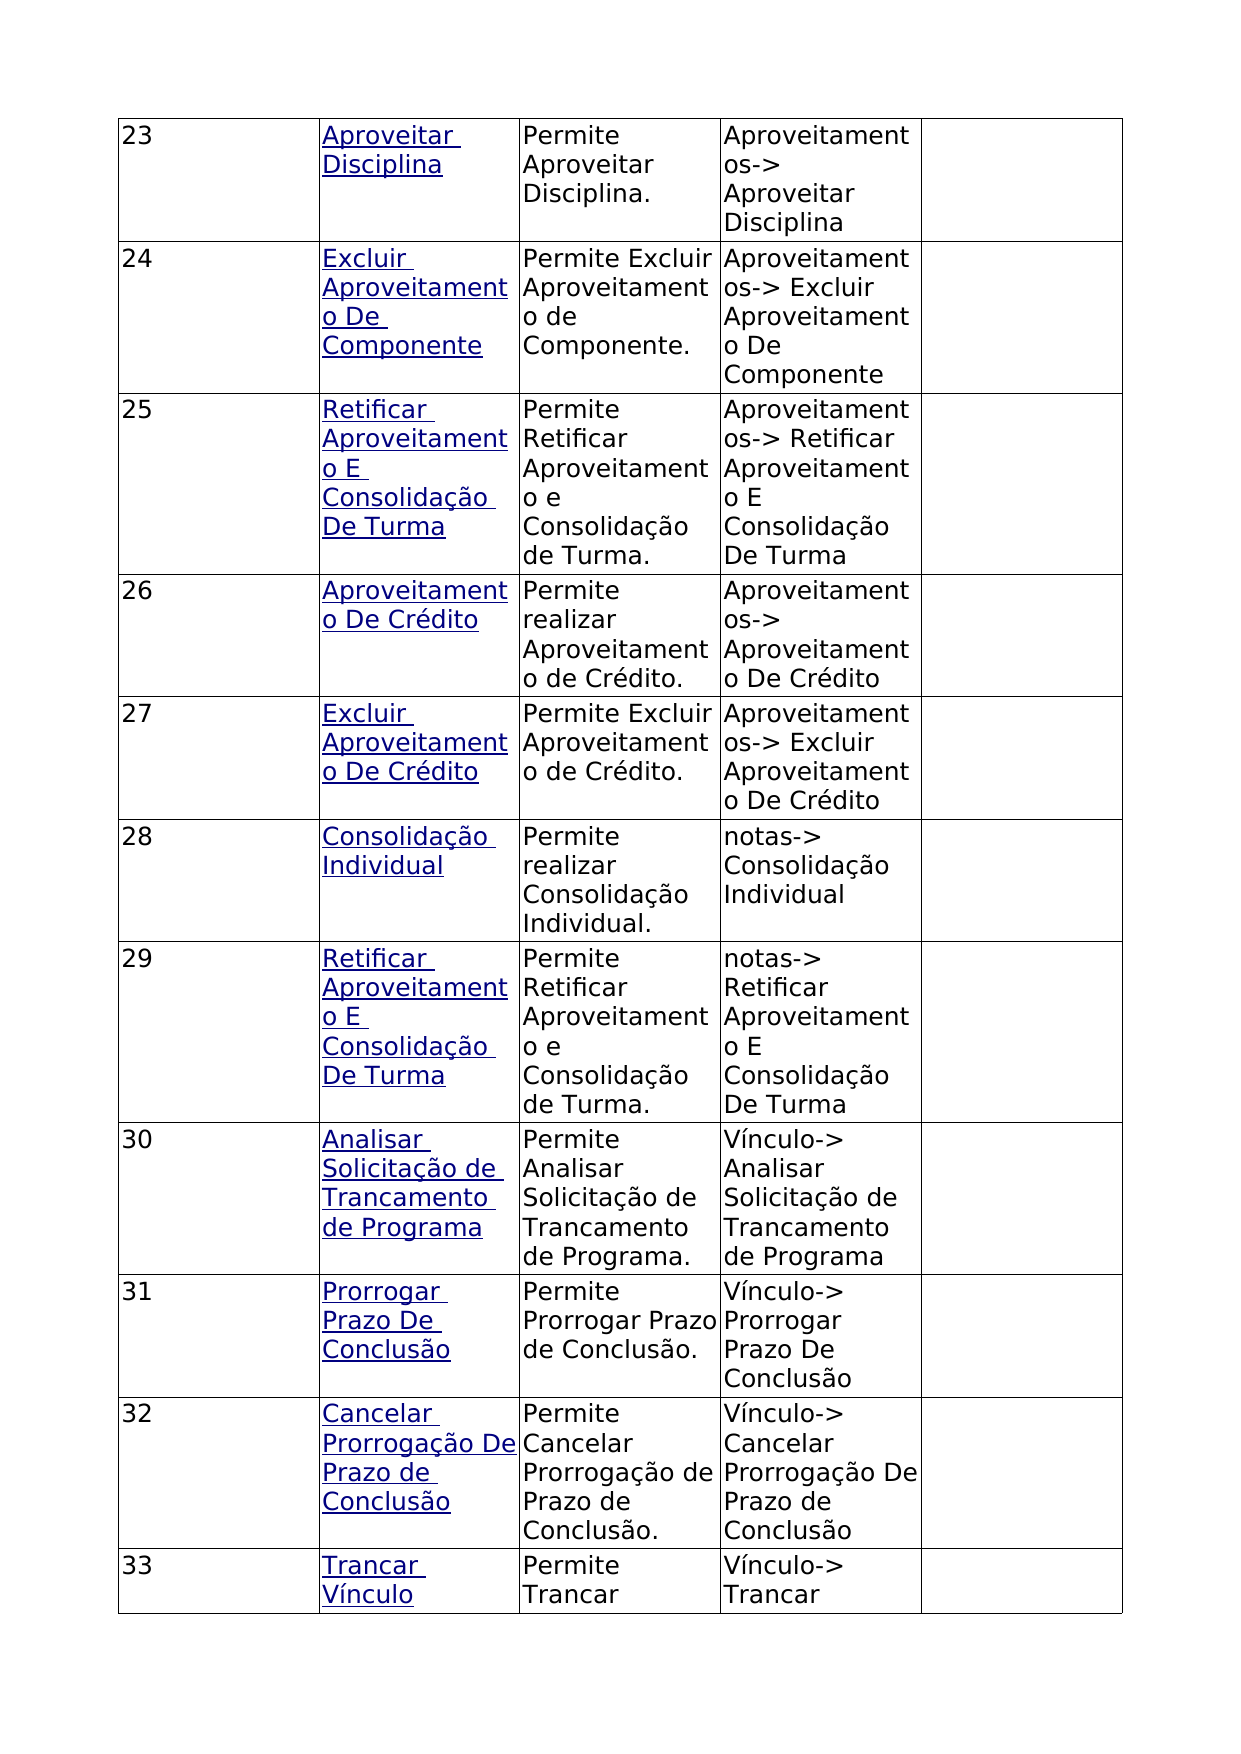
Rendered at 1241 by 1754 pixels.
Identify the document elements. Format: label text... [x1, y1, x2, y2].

table_cell 25 [119, 394, 319, 573]
table_cell [922, 575, 1122, 696]
table_cell Aproveitamentos-> Excluir Aproveitamento De Componente [721, 242, 921, 392]
table_cell Permite Cancelar Prorrogação de Prazo de Conclusão. [520, 1398, 720, 1548]
table_cell Permite Prorrogar Prazo de Conclusão. [520, 1275, 720, 1397]
table_cell Aproveitamento De Crédito [320, 575, 519, 696]
table_cell Vínculo-> Prorrogar Prazo De Conclusão [721, 1275, 921, 1397]
table_cell Permite Analisar Solicitação de Trancamento de Programa. [520, 1123, 720, 1274]
table_cell Consolidação Individual [320, 820, 519, 941]
table_cell 26 [119, 575, 319, 696]
table_cell Vínculo-> Trancar [721, 1549, 921, 1613]
table_cell [922, 942, 1122, 1122]
table_cell 23 [119, 119, 319, 241]
table_cell [922, 697, 1122, 819]
table_cell 30 [119, 1123, 319, 1274]
table_cell Permite Aproveitar Disciplina. [520, 119, 720, 241]
table_cell [922, 242, 1122, 392]
table_cell 27 [119, 697, 319, 819]
table_cell notas-> Retificar Aproveitamento E Consolidação De Turma [721, 942, 921, 1122]
table_cell Trancar Vínculo [320, 1549, 519, 1613]
table_cell Permite Excluir Aproveitamento de Crédito. [520, 697, 720, 819]
table_cell Aproveitamentos-> Aproveitamento De Crédito [721, 575, 921, 696]
table_cell notas-> Consolidação Individual [721, 820, 921, 941]
table_cell 24 [119, 242, 319, 392]
table_cell [922, 1275, 1122, 1397]
table_cell Aproveitamentos-> Retificar Aproveitamento E Consolidação De Turma [721, 394, 921, 573]
table_cell 28 [119, 820, 319, 941]
table_cell [922, 394, 1122, 573]
table_cell [922, 820, 1122, 941]
table_cell Analisar Solicitação de Trancamento de Programa [320, 1123, 519, 1274]
table_cell Excluir Aproveitamento De Componente [320, 242, 519, 392]
table_cell Vínculo-> Cancelar Prorrogação De Prazo de Conclusão [721, 1398, 921, 1548]
table_cell Cancelar Prorrogação De Prazo de Conclusão [320, 1398, 519, 1548]
table_cell Aproveitamentos-> Excluir Aproveitamento De Crédito [721, 697, 921, 819]
table_cell Permite realizar Consolidação Individual. [520, 820, 720, 941]
table_cell [922, 1123, 1122, 1274]
table_cell 33 [119, 1549, 319, 1613]
table_cell Permite realizar Aproveitamento de Crédito. [520, 575, 720, 696]
table_cell Vínculo-> Analisar Solicitação de Trancamento de Programa [721, 1123, 921, 1274]
table_cell [922, 119, 1122, 241]
table_cell Permite Retificar Aproveitamento e Consolidação de Turma. [520, 394, 720, 573]
table_cell Retificar Aproveitamento E Consolidação De Turma [320, 942, 519, 1122]
table_cell 29 [119, 942, 319, 1122]
table_cell Aproveitamentos-> Aproveitar Disciplina [721, 119, 921, 241]
table_cell [922, 1398, 1122, 1548]
table_cell Retificar Aproveitamento E Consolidação De Turma [320, 394, 519, 573]
table_cell Permite Excluir Aproveitamento de Componente. [520, 242, 720, 392]
table_cell Permite Retificar Aproveitamento e Consolidação de Turma. [520, 942, 720, 1122]
table_cell Permite Trancar [520, 1549, 720, 1613]
table_cell 32 [119, 1398, 319, 1548]
table_cell [922, 1549, 1122, 1613]
table_cell Prorrogar Prazo De Conclusão [320, 1275, 519, 1397]
table_cell Excluir Aproveitamento De Crédito [320, 697, 519, 819]
table_cell 31 [119, 1275, 319, 1397]
table_cell Aproveitar Disciplina [320, 119, 519, 241]
